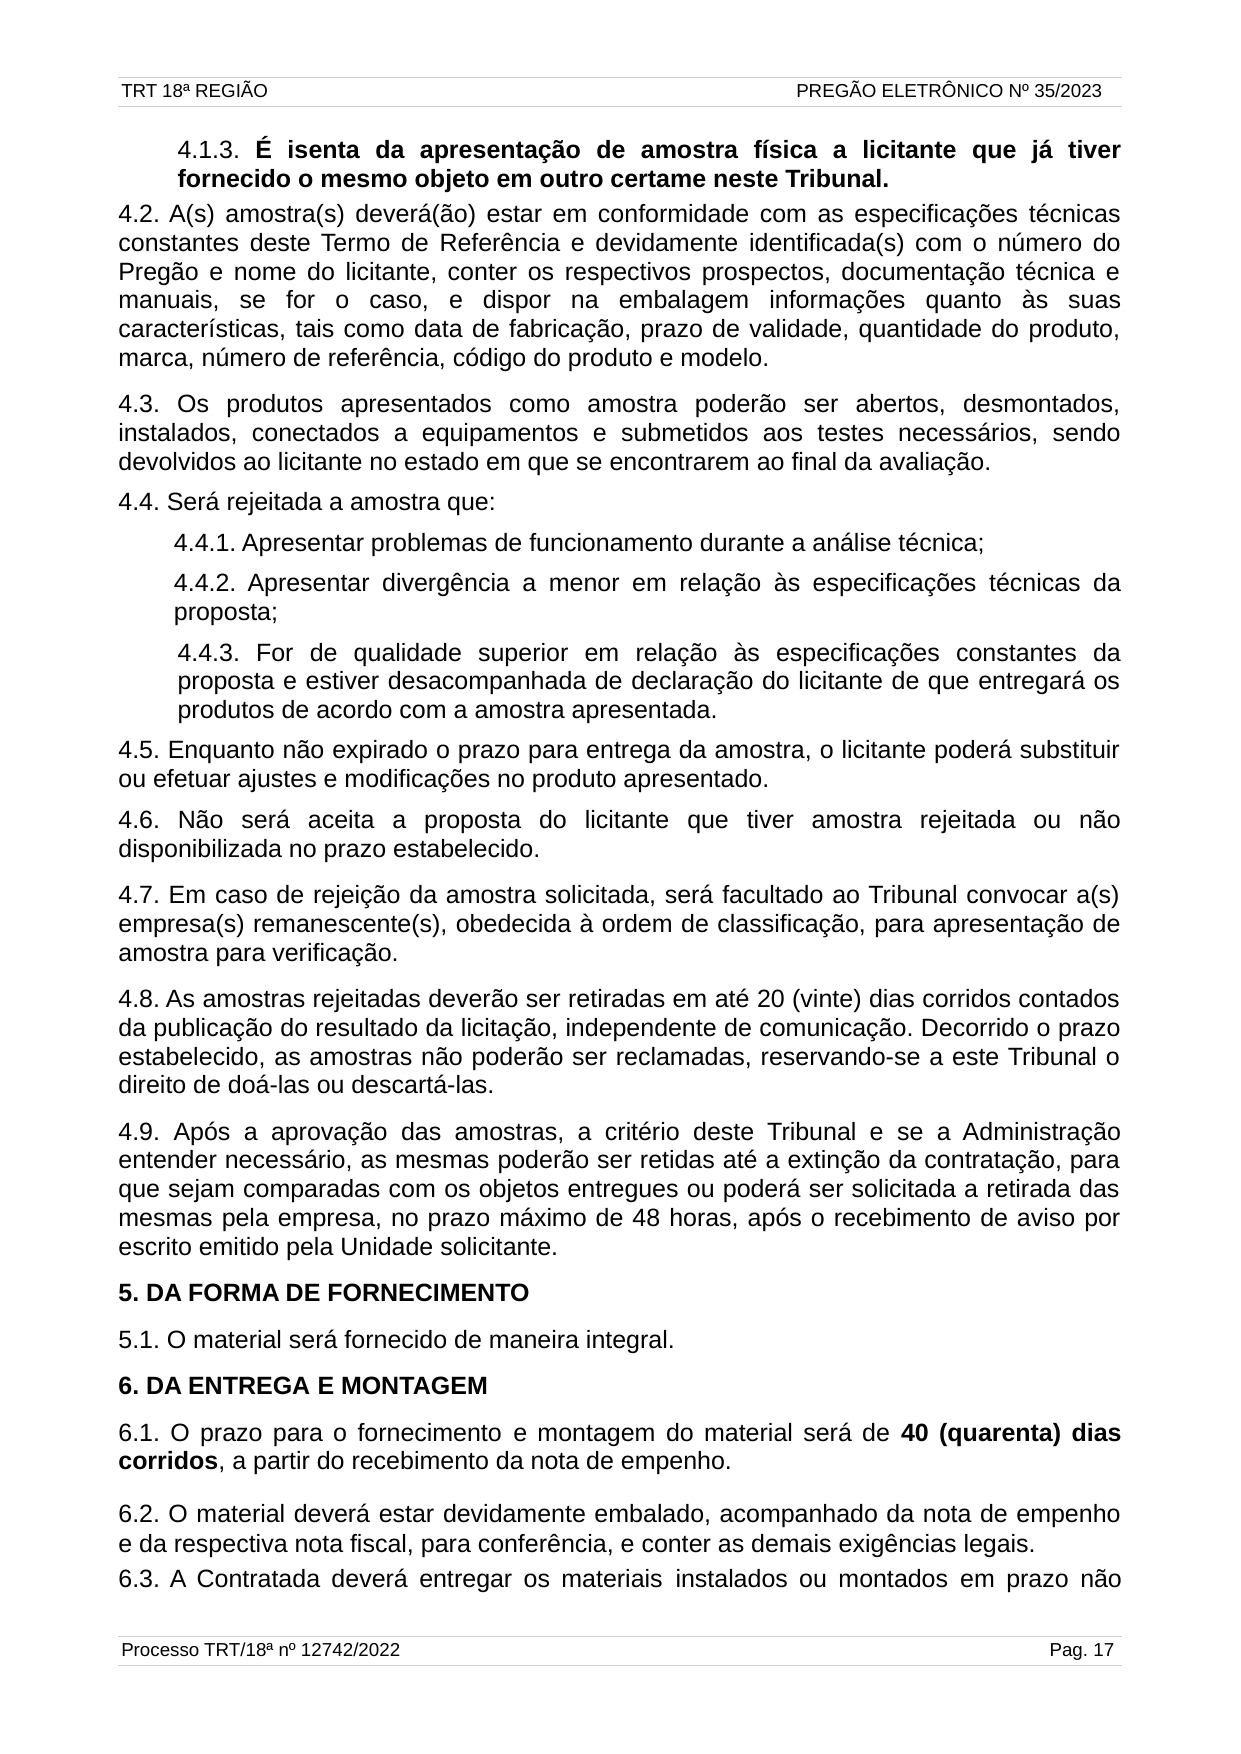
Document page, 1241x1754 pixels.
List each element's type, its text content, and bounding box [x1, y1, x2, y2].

text 6.2. O material deverá estar devidamente embalado, acompanhado da nota de empenho e da respectiva nota fiscal, para conferência, e conter as demais exigências legais. [118, 1499, 1122, 1558]
text 6.3. A Contratada deverá entregar os materiais instalados ou montados em prazo não [118, 1563, 1122, 1593]
text 4.9. Após a aprovação das amostras, a critério deste Tribunal e se a Administração entender necessário, as mesmas poderão ser retidas até a extinção da contratação, para que sejam comparadas com os objetos entregues ou poderá ser solicitada a retirada das mesmas pela empresa, no prazo máximo de 48 horas, após o recebimento de aviso por escrito emitido pela Unidade solicitante. [118, 1117, 1122, 1260]
text 6.1. O prazo para o fornecimento e montagem do material será de 40 (quarenta) dias corridos, a partir do recebimento da nota de empenho. [118, 1417, 1122, 1475]
text 4.3. Os produtos apresentados como amostra poderão ser abertos, desmontados, instalados, conectados a equipamentos e submetidos aos testes necessários, sendo devolvidos ao licitante no estado em que se encontrarem ao final da avaliação. [118, 389, 1122, 475]
text 4.5. Enquanto não expirado o prazo para entrega da amostra, o licitante poderá substituir ou efetuar ajustes e modificações no produto apresentado. [118, 736, 1122, 793]
text 6. DA ENTREGA E MONTAGEM [118, 1371, 1122, 1400]
text 4.4. Será rejeitada a amostra que: [118, 487, 1122, 516]
text 4.4.2. Apresentar divergência a menor em relação às especificações técnicas da proposta; [174, 568, 1122, 626]
text 4.8. As amostras rejeitadas deverão ser retiradas em até 20 (vinte) dias corridos contados da publicação do resultado da licitação, independente de comunicação. Decorrido o prazo estabelecido, as amostras não poderão ser reclamadas, reservando-se a este Tribunal o direito de doá-las ou descartá-las. [118, 984, 1122, 1099]
text 5. DA FORMA DE FORNECIMENTO [118, 1278, 1122, 1307]
text 5.1. O material será fornecido de maneira integral. [118, 1324, 1122, 1353]
text 4.4.1. Apresentar problemas de funcionamento durante a análise técnica; [174, 528, 1122, 556]
text 4.6. Não será aceita a proposta do licitante que tiver amostra rejeitada ou não disponibilizada no prazo estabelecido. [118, 805, 1122, 862]
text 4.7. Em caso de rejeição da amostra solicitada, será facultado ao Tribunal convocar a(s) empresa(s) remanescente(s), obedecida à ordem de classificação, para apresentação de amostra para verificação. [118, 880, 1122, 966]
text 4.4.3. For de qualidade superior em relação às especificações constantes da proposta e estiver desacompanhada de declaração do licitante de que entregará os produtos de acordo com a amostra apresentada. [177, 637, 1122, 724]
text 4.2. A(s) amostra(s) deverá(ão) estar em conformidade com as especificações técnicas constantes deste Termo de Referência e devidamente identificada(s) com o número do Pregão e nome do licitante, conter os respectivos prospectos, documentação técnica e manuais, se for o caso, e dispor na embalagem informações quanto às suas características, tais como data de fabricação, prazo de validade, quantidade do produto, marca, número de referência, código do produto e modelo. [118, 199, 1122, 371]
text 4.1.3. É isenta da apresentação de amostra física a licitante que já tiver fornecido o mesmo objeto em outro certame neste Tribunal. [177, 136, 1122, 193]
